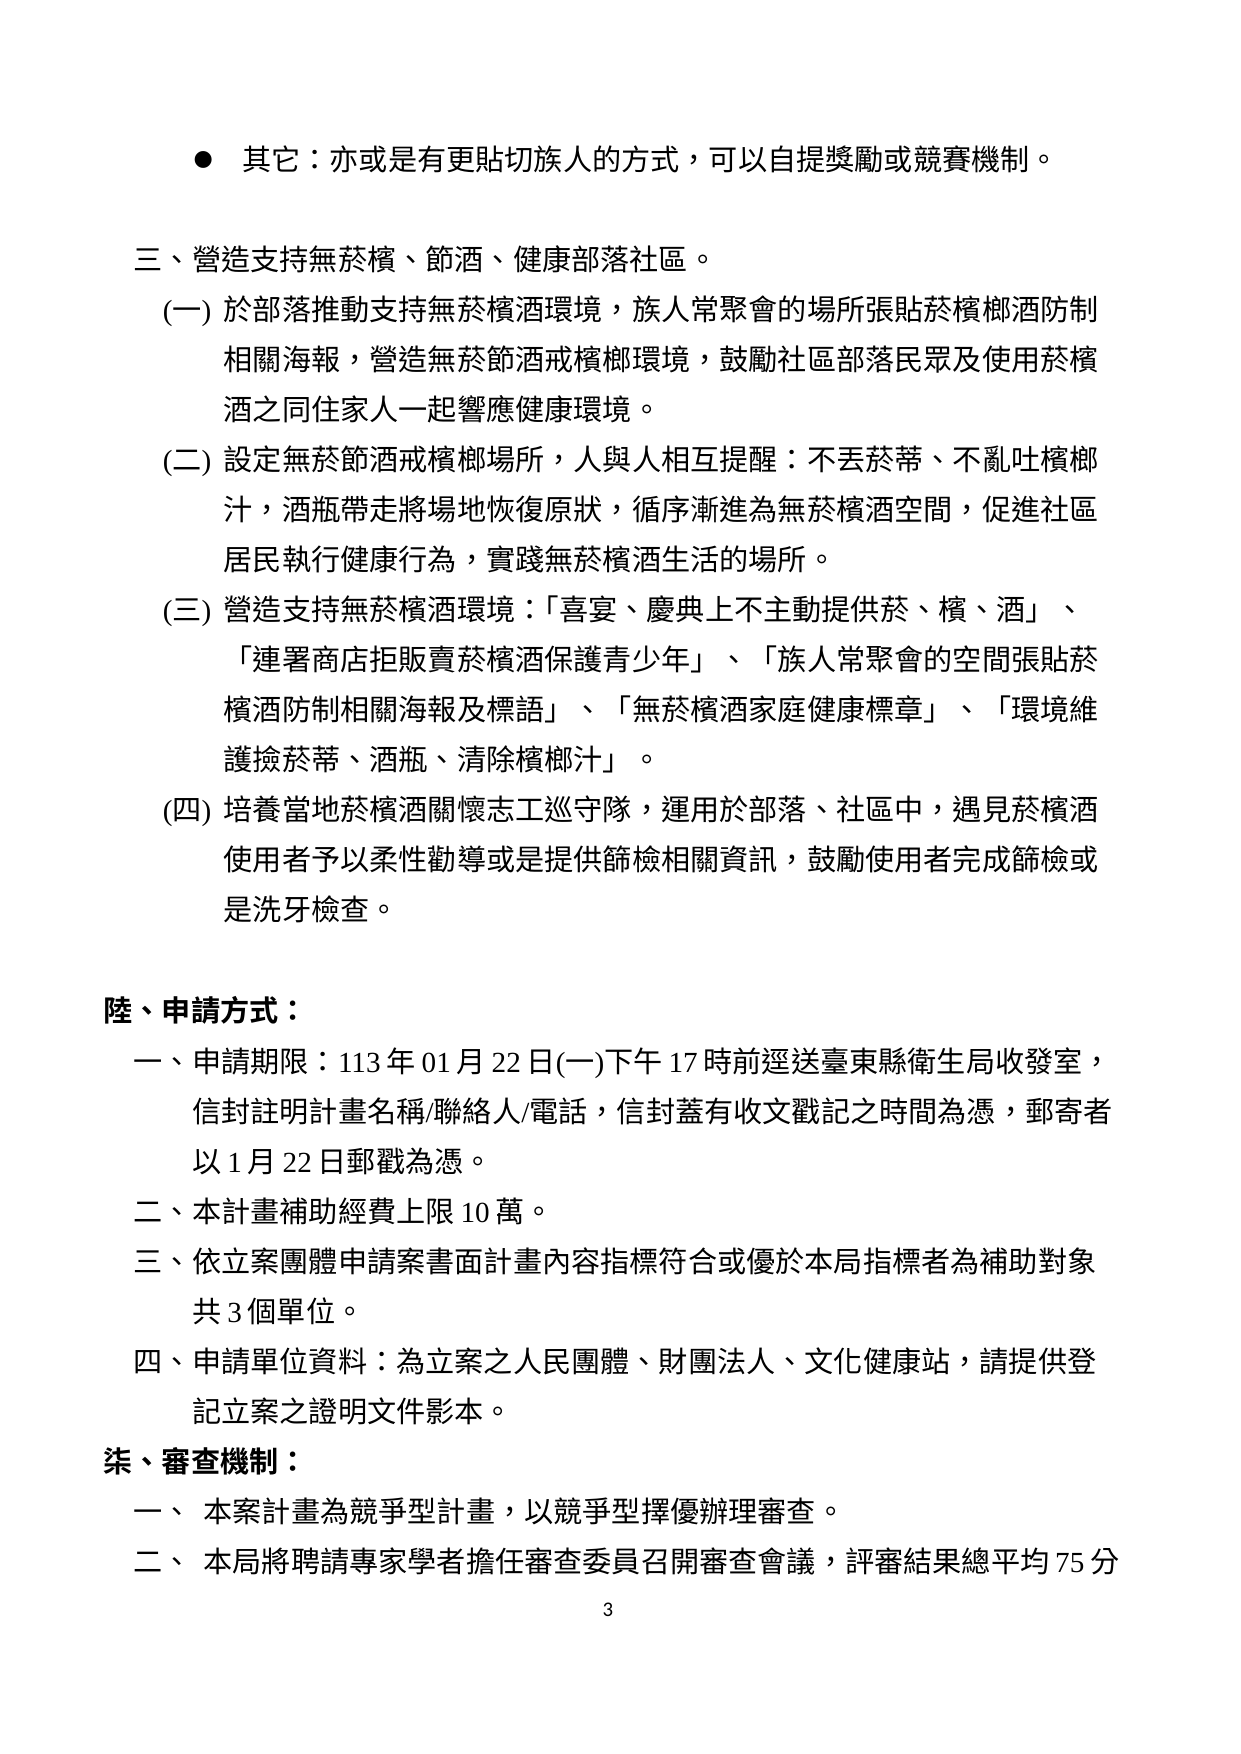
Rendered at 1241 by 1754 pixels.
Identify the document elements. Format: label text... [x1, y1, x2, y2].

list 本案計畫為競爭型計畫，以競爭型擇優辦理審查。 [133, 1482, 1122, 1532]
list 本局將聘請專家學者擔任審查委員召開審查會議，評審結果總平均75分 [133, 1532, 1122, 1582]
list 培養當地菸檳酒關懷志工巡守隊，運用於部落、社區中，遇見菸檳酒使用者予以柔性勸導或是提供篩檢相關資訊，鼓勵使用者完成篩檢或是洗牙檢查。 [163, 780, 1122, 930]
text 陸、申請方式： [103, 980, 1122, 1032]
list 申請單位資料：為立案之人民團體、財團法人、文化健康站，請提供登記立案之證明文件影本。 [133, 1332, 1122, 1432]
list 依立案團體申請案書面計畫內容指標符合或優於本局指標者為補助對象共3個單位。 [133, 1232, 1122, 1332]
list 本計畫補助經費上限10萬。 [133, 1182, 1122, 1232]
list 於部落推動支持無菸檳酒環境，族人常聚會的場所張貼菸檳榔酒防制相關海報，營造無菸節酒戒檳榔環境，鼓勵社區部落民眾及使用菸檳酒之同住家人一起響應健康環境。 [163, 280, 1122, 430]
list 營造支持無菸檳酒環境：｢喜宴、慶典上不主動提供菸、檳、酒」、「連署商店拒販賣菸檳酒保護青少年」、「族人常聚會的空間張貼菸檳酒防制相關海報及標語」、「無菸檳酒家庭健康標章」、「環境維護撿菸蒂、酒瓶、清除檳榔汁」。 [163, 580, 1122, 780]
list 設定無菸節酒戒檳榔場所，人與人相互提醒：不丟菸蒂、不亂吐檳榔汁，酒瓶帶走將場地恢復原狀，循序漸進為無菸檳酒空間，促進社區居民執行健康行為，實踐無菸檳酒生活的場所。 [163, 430, 1122, 580]
list 其它：亦或是有更貼切族人的方式，可以自提獎勵或競賽機制。 [192, 130, 1122, 180]
list 申請期限：113年01月22日(一)下午17時前逕送臺東縣衛生局收發室，信封註明計畫名稱/聯絡人/電話，信封蓋有收文戳記之時間為憑，郵寄者以1月22日郵戳為憑。 [133, 1032, 1122, 1182]
text 柒、審查機制： [103, 1432, 1122, 1482]
list 營造支持無菸檳、節酒、健康部落社區。 [133, 230, 1122, 280]
